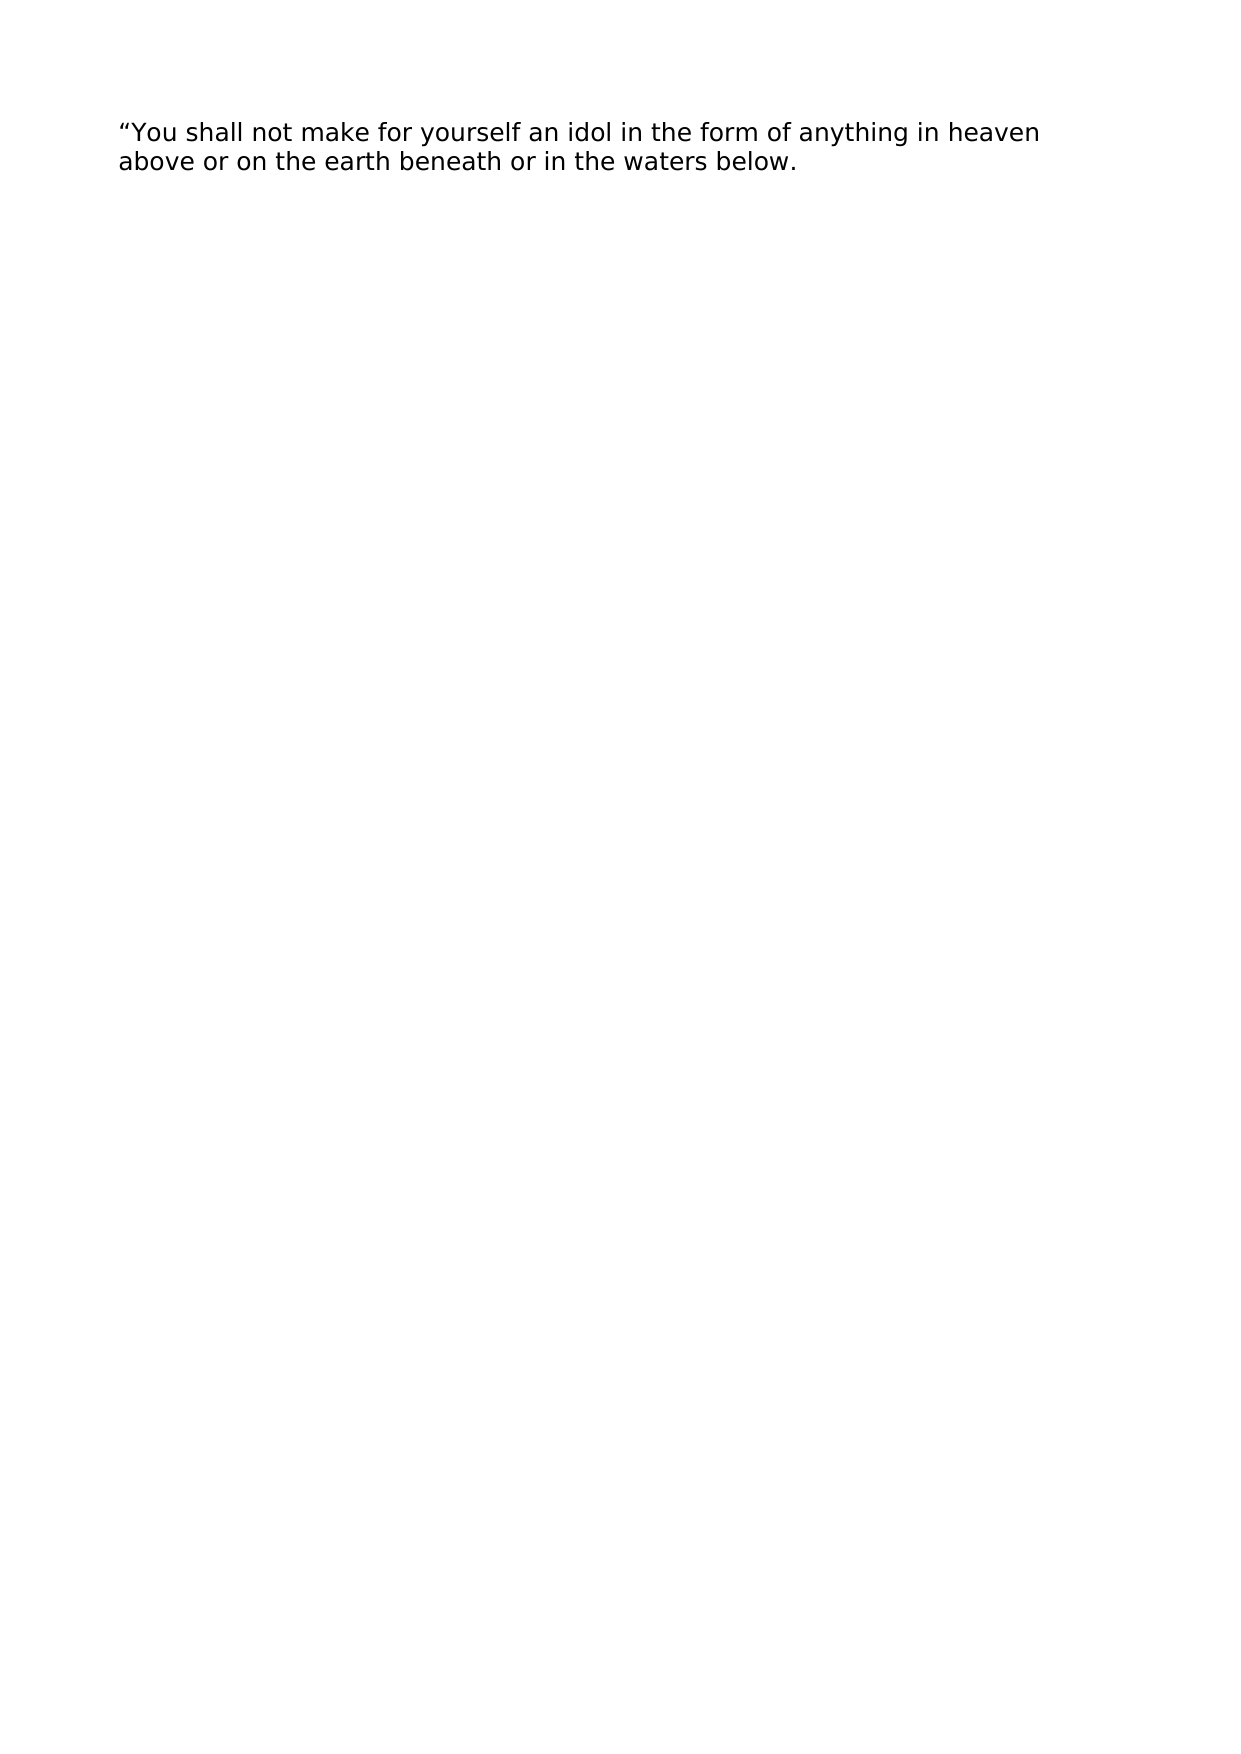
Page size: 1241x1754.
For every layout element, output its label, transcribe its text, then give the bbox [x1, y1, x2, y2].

text “You shall not make for yourself an idol in the form of anything in heaven above or on the earth beneath or in the waters below. [118, 118, 1122, 176]
